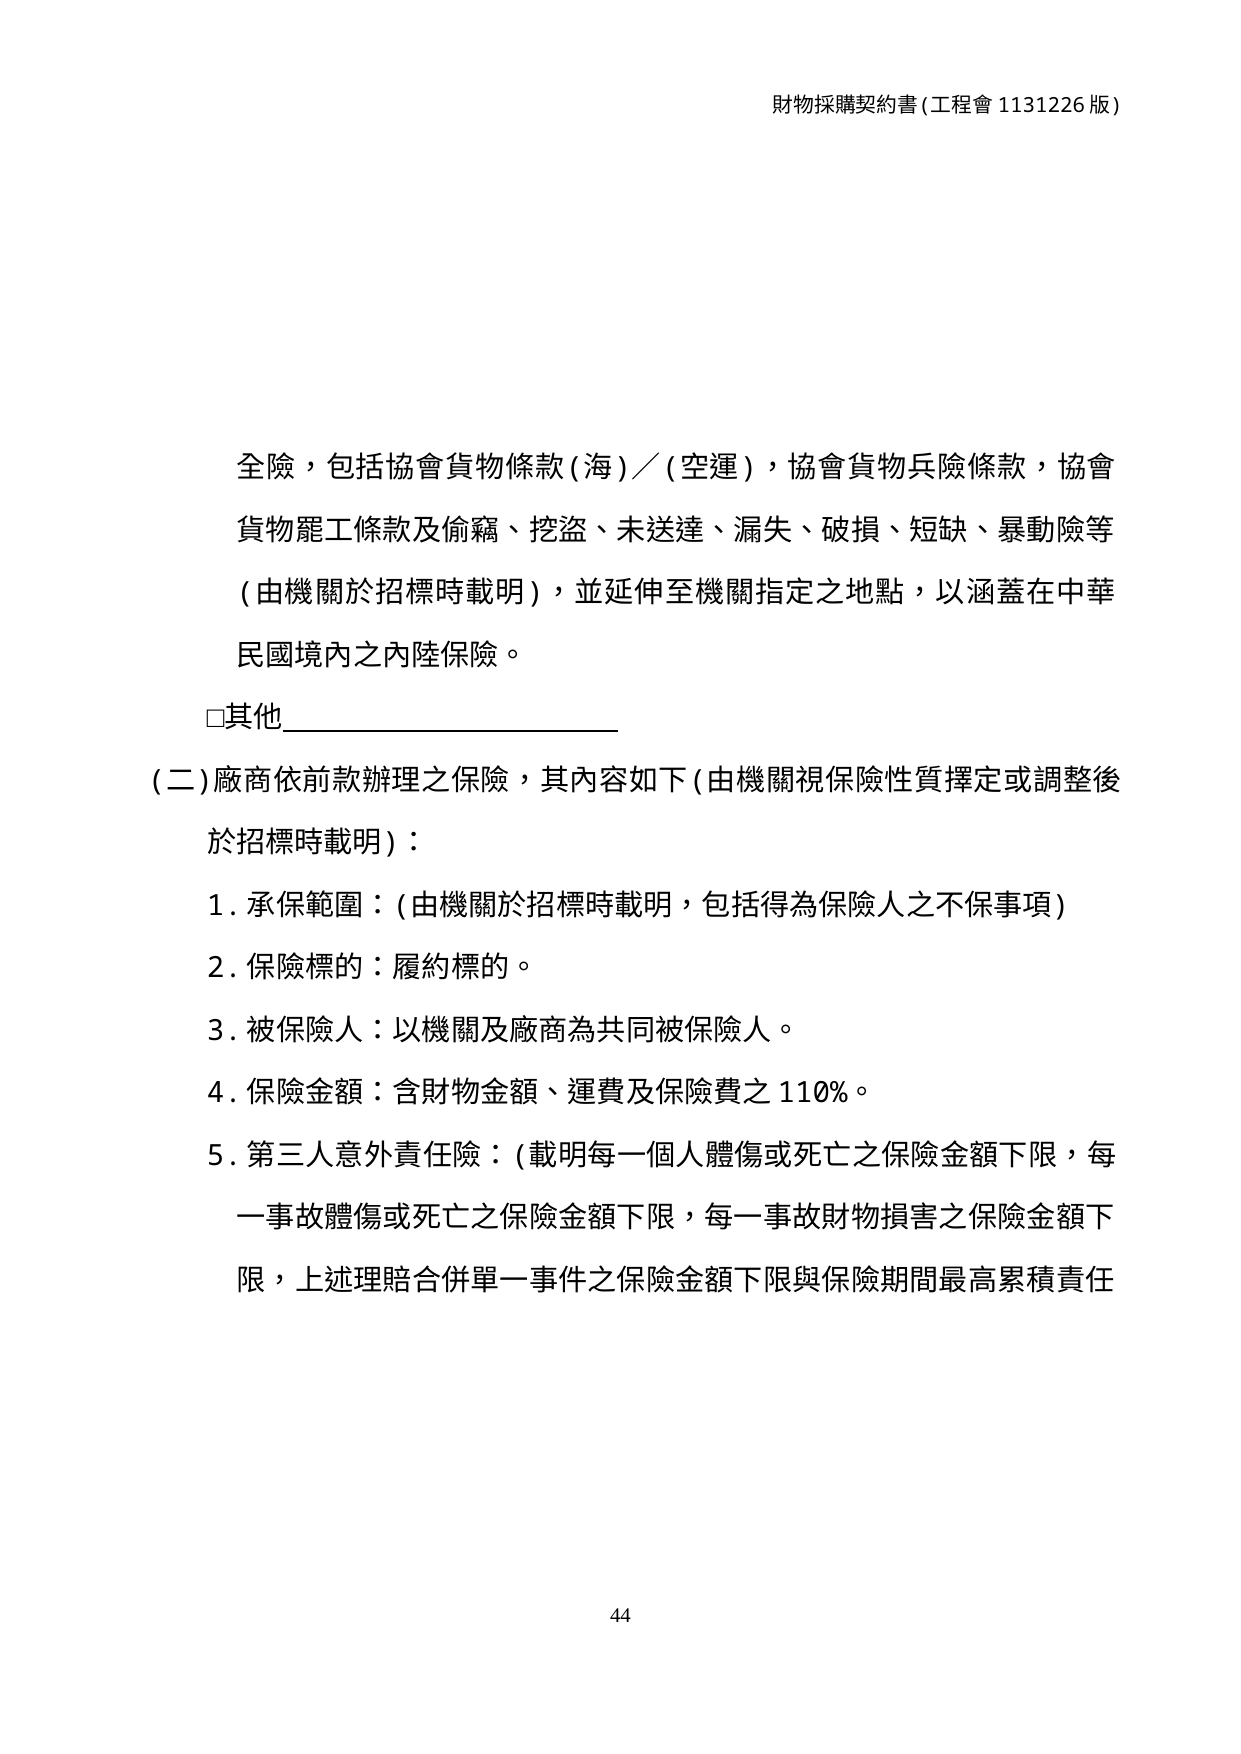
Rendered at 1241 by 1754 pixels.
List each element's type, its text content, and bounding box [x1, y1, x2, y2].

text 1. 承保範圍：(由機關於招標時載明，包括得為保險人之不保事項) [207, 861, 1116, 923]
text 5. 第三人意外責任險：(載明每一個人體傷或死亡之保險金額下限，每一事故體傷或死亡之保險金額下限，每一事故財物損害之保險金額下限，上述理賠合併單一事件之保險金額下限與保險期間最高累積責任 [207, 1111, 1116, 1298]
text 全險，包括協會貨物條款(海)／(空運)，協會貨物兵險條款，協會貨物罷工條款及偷竊、挖盜、未送達、漏失、破損、短缺、暴動險等(由機關於招標時載明)，並延伸至機關指定之地點，以涵蓋在中華民國境內之內陸保險。 [207, 423, 1116, 673]
text 2. 保險標的：履約標的。 [207, 923, 1116, 986]
text 4. 保險金額：含財物金額、運費及保險費之110%。 [207, 1048, 1116, 1111]
text (二)廠商依前款辦理之保險，其內容如下(由機關視保險性質擇定或調整後於招標時載明)： [148, 736, 1122, 861]
text □其他 [207, 673, 1116, 736]
text 3. 被保險人：以機關及廠商為共同被保險人。 [207, 986, 1116, 1048]
